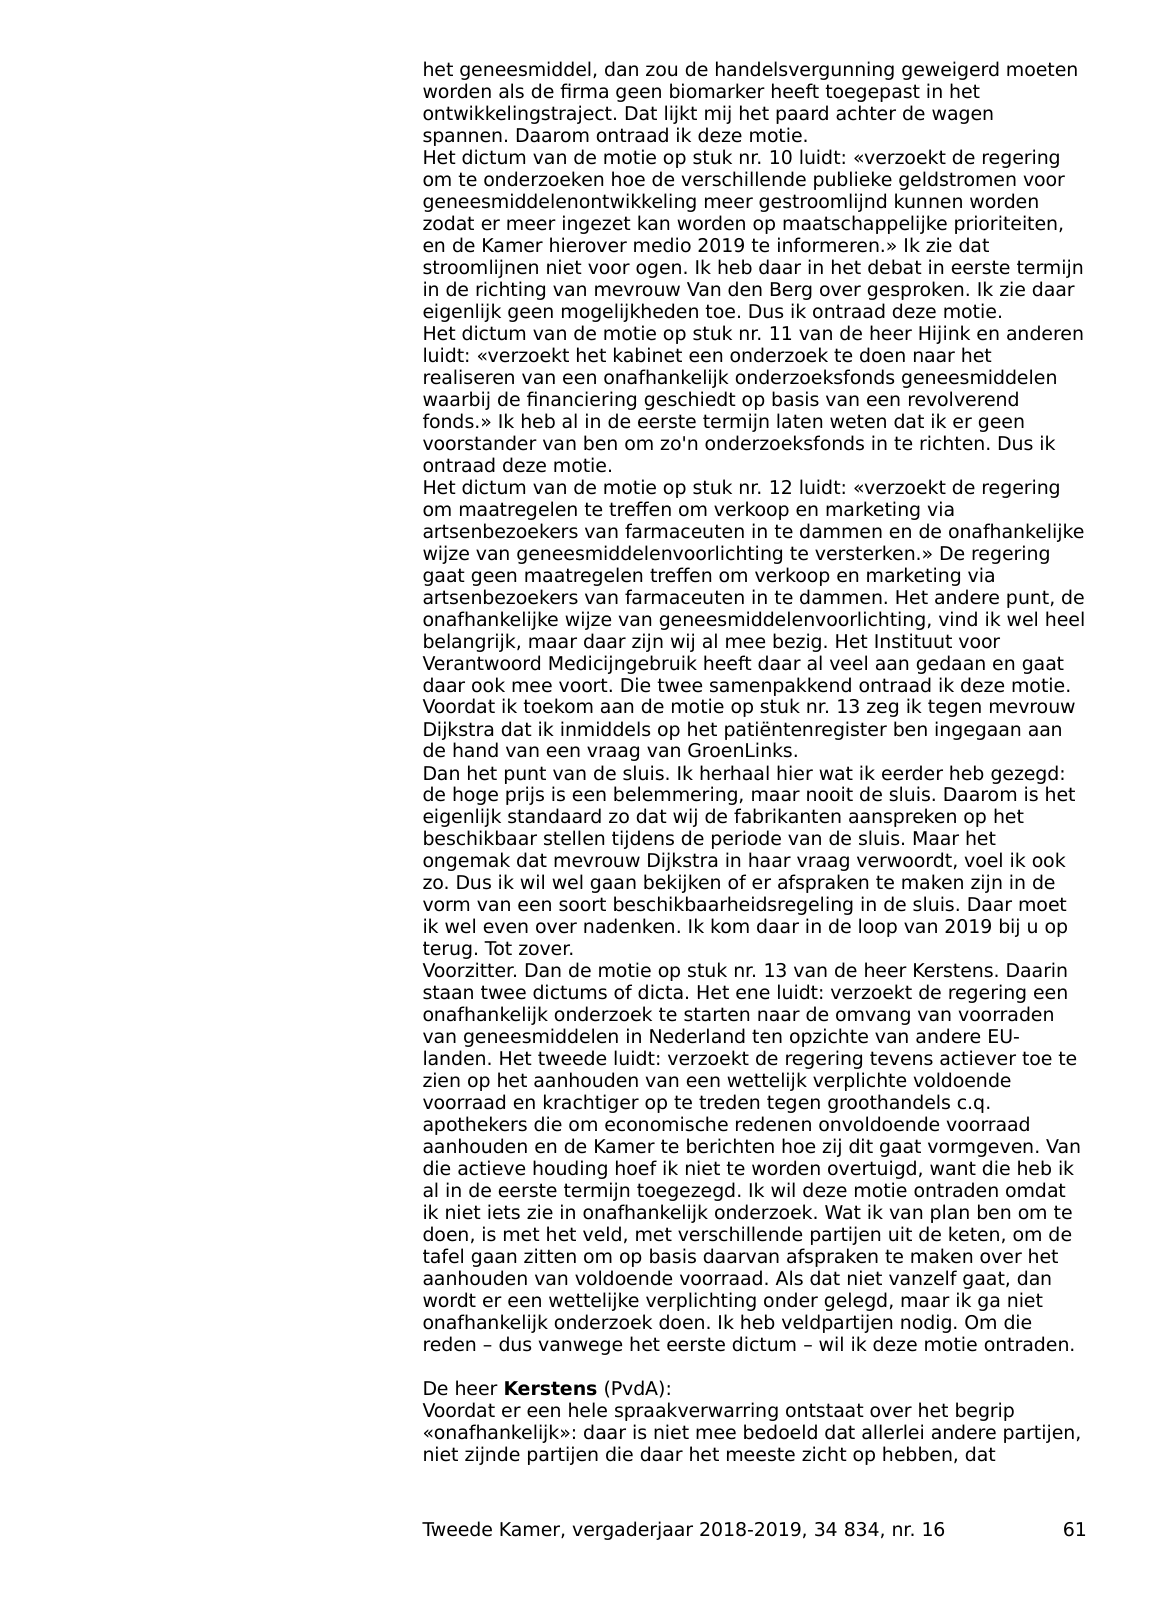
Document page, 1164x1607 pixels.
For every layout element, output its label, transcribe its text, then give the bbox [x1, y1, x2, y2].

text Het dictum van de motie op stuk nr. 11 van de heer Hijink en anderen luidt: «verzoekt het kabinet een onderzoek te doen naar het realiseren van een onafhankelijk onderzoeksfonds geneesmiddelen waarbij de financiering geschiedt op basis van een revolverend fonds.» Ik heb al in de eerste termijn laten weten dat ik er geen voorstander van ben om zo'n onderzoeksfonds in te richten. Dus ik ontraad deze motie. [422, 323, 1087, 477]
text Het dictum van de motie op stuk nr. 10 luidt: «verzoekt de regering om te onderzoeken hoe de verschillende publieke geldstromen voor geneesmiddelenontwikkeling meer gestroomlijnd kunnen worden zodat er meer ingezet kan worden op maatschappelijke prioriteiten, en de Kamer hierover medio 2019 te informeren.» Ik zie dat stroomlijnen niet voor ogen. Ik heb daar in het debat in eerste termijn in de richting van mevrouw Van den Berg over gesproken. Ik zie daar eigenlijk geen mogelijkheden toe. Dus ik ontraad deze motie. [422, 147, 1087, 323]
text Voordat ik toekom aan de motie op stuk nr. 13 zeg ik tegen mevrouw Dijkstra dat ik inmiddels op het patiëntenregister ben ingegaan aan de hand van een vraag van GroenLinks. [422, 696, 1087, 762]
text Het dictum van de motie op stuk nr. 12 luidt: «verzoekt de regering om maatregelen te treffen om verkoop en marketing via artsenbezoekers van farmaceuten in te dammen en de onafhankelijke wijze van geneesmiddelenvoorlichting te versterken.» De regering gaat geen maatregelen treffen om verkoop en marketing via artsenbezoekers van farmaceuten in te dammen. Het andere punt, de onafhankelijke wijze van geneesmiddelenvoorlichting, vind ik wel heel belangrijk, maar daar zijn wij al mee bezig. Het Instituut voor Verantwoord Medicijngebruik heeft daar al veel aan gedaan en gaat daar ook mee voort. Die twee samenpakkend ontraad ik deze motie. [422, 477, 1087, 696]
text Voorzitter. Dan de motie op stuk nr. 13 van de heer Kerstens. Daarin staan twee dictums of dicta. Het ene luidt: verzoekt de regering een onafhankelijk onderzoek te starten naar de omvang van voorraden van geneesmiddelen in Nederland ten opzichte van andere EU-landen. Het tweede luidt: verzoekt de regering tevens actiever toe te zien op het aanhouden van een wettelijk verplichte voldoende voorraad en krachtiger op te treden tegen groothandels c.q. apothekers die om economische redenen onvoldoende voorraad aanhouden en de Kamer te berichten hoe zij dit gaat vormgeven. Van die actieve houding hoef ik niet te worden overtuigd, want die heb ik al in de eerste termijn toegezegd. Ik wil deze motie ontraden omdat ik niet iets zie in onafhankelijk onderzoek. Wat ik van plan ben om te doen, is met het veld, met verschillende partijen uit de keten, om de tafel gaan zitten om op basis daarvan afspraken te maken over het aanhouden van voldoende voorraad. Als dat niet vanzelf gaat, dan wordt er een wettelijke verplichting onder gelegd, maar ik ga niet onafhankelijk onderzoek doen. Ik heb veldpartijen nodig. Om die reden – dus vanwege het eerste dictum – wil ik deze motie ontraden. [422, 960, 1087, 1356]
text De heer Kerstens (PvdA): [422, 1378, 1087, 1400]
text het geneesmiddel, dan zou de handelsvergunning geweigerd moeten worden als de firma geen biomarker heeft toegepast in het ontwikkelingstraject. Dat lijkt mij het paard achter de wagen spannen. Daarom ontraad ik deze motie. [422, 59, 1087, 147]
text Voordat er een hele spraakverwarring ontstaat over het begrip «onafhankelijk»: daar is niet mee bedoeld dat allerlei andere partijen, niet zijnde partijen die daar het meeste zicht op hebben, dat [422, 1400, 1087, 1466]
text Dan het punt van de sluis. Ik herhaal hier wat ik eerder heb gezegd: de hoge prijs is een belemmering, maar nooit de sluis. Daarom is het eigenlijk standaard zo dat wij de fabrikanten aanspreken op het beschikbaar stellen tijdens de periode van de sluis. Maar het ongemak dat mevrouw Dijkstra in haar vraag verwoordt, voel ik ook zo. Dus ik wil wel gaan bekijken of er afspraken te maken zijn in de vorm van een soort beschikbaarheidsregeling in de sluis. Daar moet ik wel even over nadenken. Ik kom daar in de loop van 2019 bij u op terug. Tot zover. [422, 762, 1087, 960]
